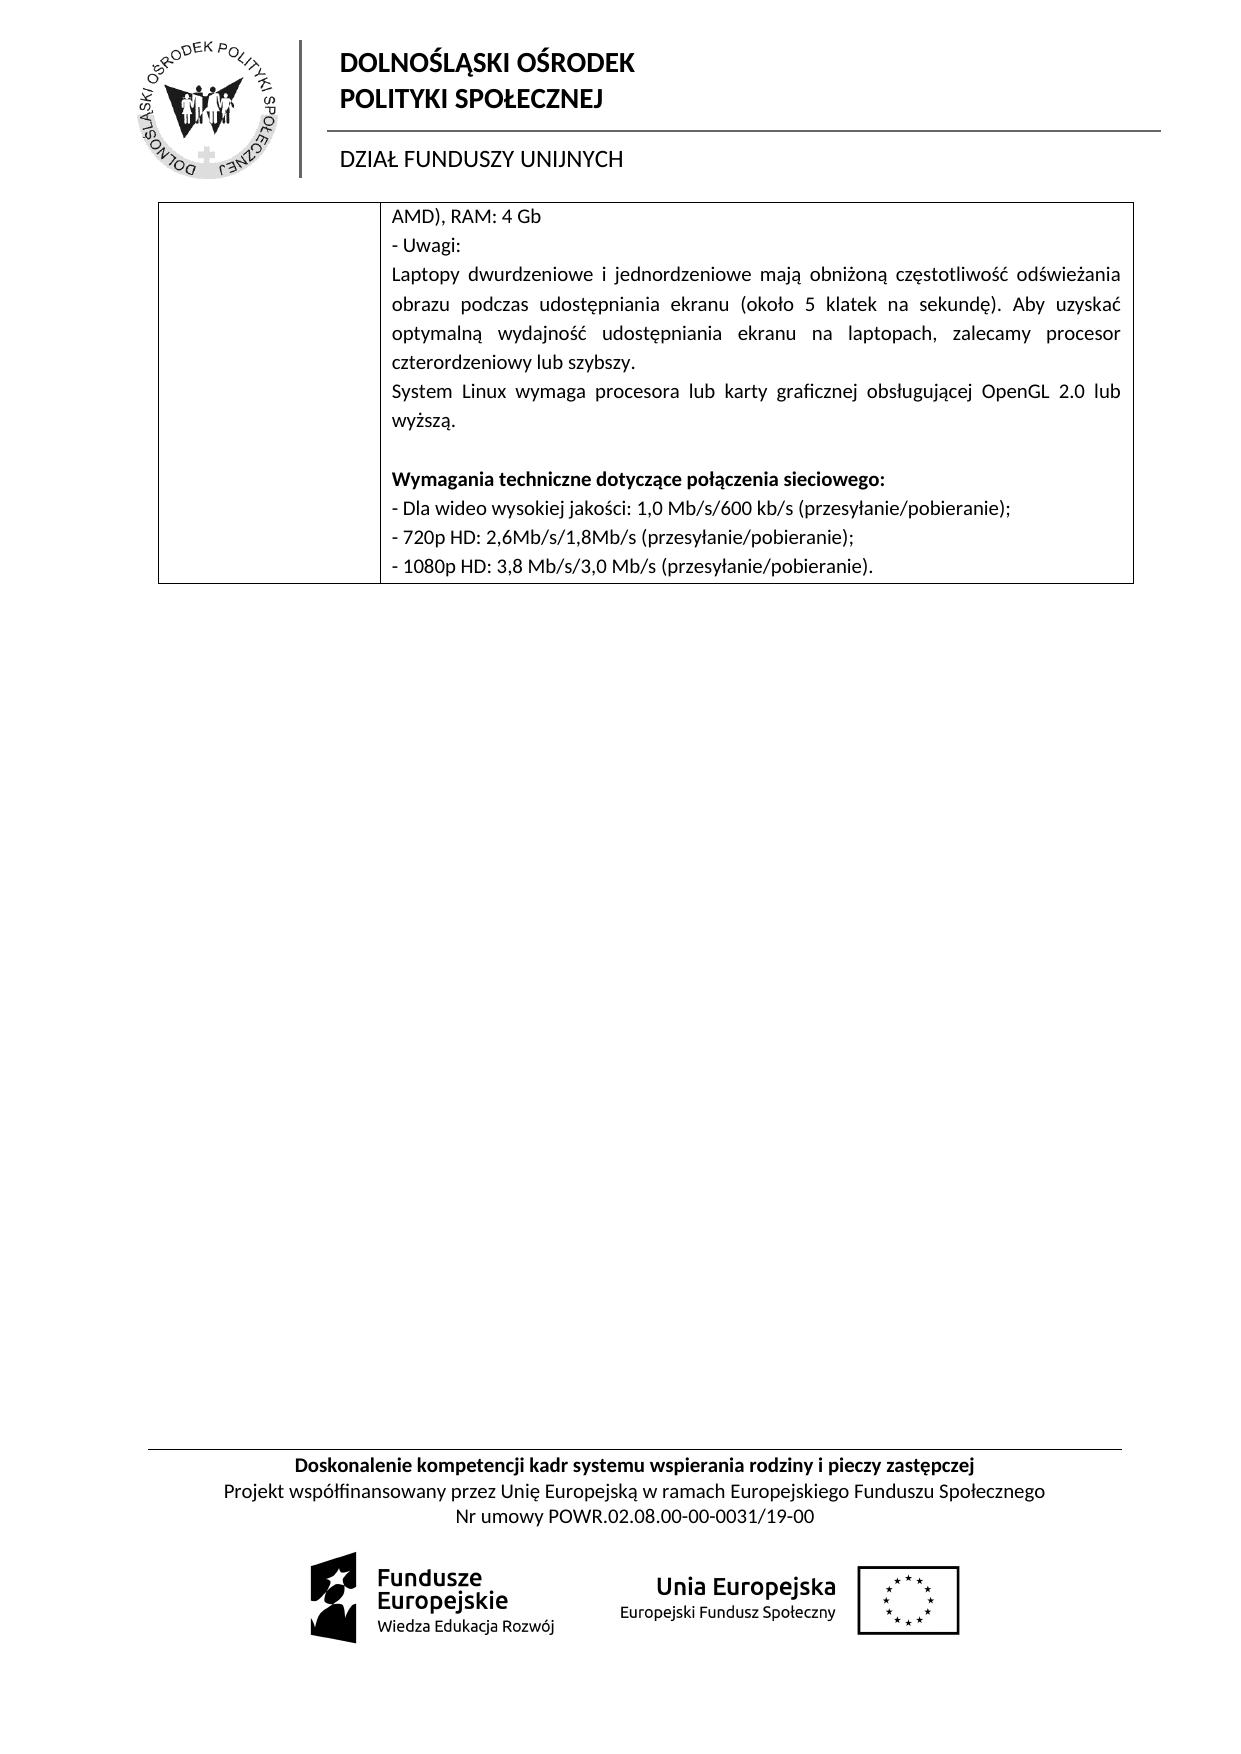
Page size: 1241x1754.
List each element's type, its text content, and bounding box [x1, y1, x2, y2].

table_cell AMD), RAM: 4 Gb - Uwagi: Laptopy dwurdzeniowe i jednordzeniowe mają obniżoną częstotliwość odświeżania obrazu podczas udostępniania ekranu (około 5 klatek na sekundę). Aby uzyskać optymalną wydajność udostępniania ekranu na laptopach, zalecamy procesor czterordzeniowy lub szybszy. System Linux wymaga procesora lub karty graficznej obsługującej OpenGL 2.0 lub wyższą. Wymagania techniczne dotyczące połączenia sieciowego: - Dla wideo wysokiej jakości: 1,0 Mb/s/600 kb/s (przesyłanie/pobieranie); - 720p HD: 2,6Mb/s/1,8Mb/s (przesyłanie/pobieranie); - 1080p HD: 3,8 Mb/s/3,0 Mb/s (przesyłanie/pobieranie). [381, 203, 1133, 582]
table_cell [159, 203, 380, 582]
